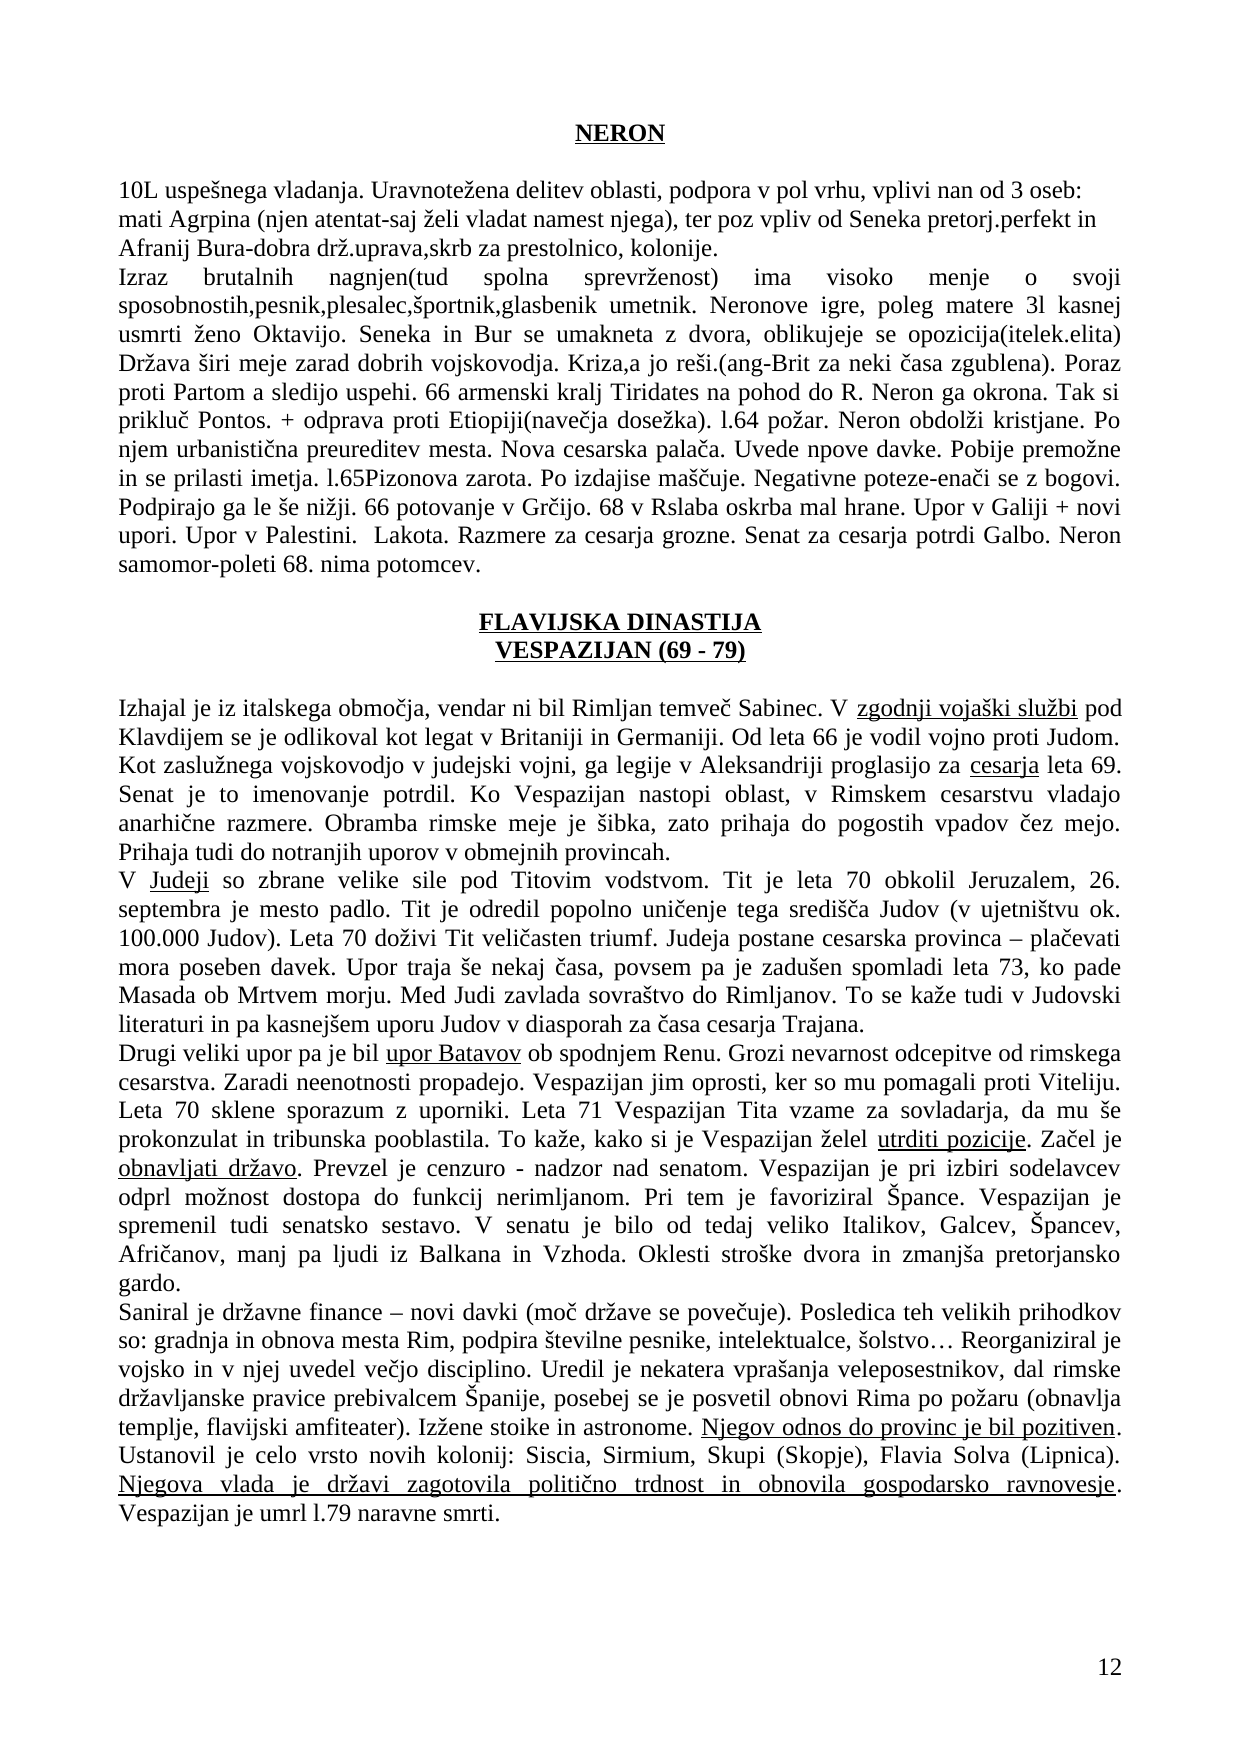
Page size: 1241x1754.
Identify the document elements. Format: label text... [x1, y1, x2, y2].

text V Judeji so zbrane velike sile pod Titovim vodstvom. Tit je leta 70 obkolil Jeruzalem, 26. septembra je mesto padlo. Tit je odredil popolno uničenje tega središča Judov (v ujetništvu ok. 100.000 Judov). Leta 70 doživi Tit veličasten triumf. Judeja postane cesarska provinca – plačevati mora poseben davek. Upor traja še nekaj časa, povsem pa je zadušen spomladi leta 73, ko pade Masada ob Mrtvem morju. Med Judi zavlada sovraštvo do Rimljanov. To se kaže tudi v Judovski literaturi in pa kasnejšem uporu Judov v diasporah za časa cesarja Trajana. [118, 866, 1122, 1038]
text 10L uspešnega vladanja. Uravnotežena delitev oblasti, podpora v pol vrhu, vplivi nan od 3 oseb: mati Agrpina (njen atentat-saj želi vladat namest njega), ter poz vpliv od Seneka pretorj.perfekt in Afranij Bura-dobra drž.uprava,skrb za prestolnico, kolonije. [118, 176, 1122, 262]
text NERON [118, 118, 1122, 147]
text Drugi veliki upor pa je bil upor Batavov ob spodnjem Renu. Grozi nevarnost odcepitve od rimskega cesarstva. Zaradi neenotnosti propadejo. Vespazijan jim oprosti, ker so mu pomagali proti Viteliju. Leta 70 sklene sporazum z uporniki. Leta 71 Vespazijan Tita vzame za sovladarja, da mu še prokonzulat in tribunska pooblastila. To kaže, kako si je Vespazijan želel utrditi pozicije. Začel je obnavljati državo. Prevzel je cenzuro - nadzor nad senatom. Vespazijan je pri izbiri sodelavcev odprl možnost dostopa do funkcij nerimljanom. Pri tem je favoriziral Špance. Vespazijan je spremenil tudi senatsko sestavo. V senatu je bilo od tedaj veliko Italikov, Galcev, Špancev, Afričanov, manj pa ljudi iz Balkana in Vzhoda. Oklesti stroške dvora in zmanjša pretorjansko gardo. [118, 1038, 1122, 1297]
text FLAVIJSKA DINASTIJA [118, 607, 1122, 636]
text VESPAZIJAN (69 - 79) [118, 636, 1122, 664]
text Izraz brutalnih nagnjen(tud spolna sprevrženost) ima visoko menje o svoji sposobnostih,pesnik,plesalec,športnik,glasbenik umetnik. Neronove igre, poleg matere 3l kasnej usmrti ženo Oktavijo. Seneka in Bur se umakneta z dvora, oblikujeje se opozicija(itelek.elita) Država širi meje zarad dobrih vojskovodja. Kriza,a jo reši.(ang-Brit za neki časa zgublena). Poraz proti Partom a sledijo uspehi. 66 armenski kralj Tiridates na pohod do R. Neron ga okrona. Tak si prikluč Pontos. + odprava proti Etiopiji(navečja dosežka). l.64 požar. Neron obdolži kristjane. Po njem urbanistična preureditev mesta. Nova cesarska palača. Uvede npove davke. Pobije premožne in se prilasti imetja. l.65Pizonova zarota. Po izdajise maščuje. Negativne poteze-enači se z bogovi. Podpirajo ga le še nižji. 66 potovanje v Grčijo. 68 v Rslaba oskrba mal hrane. Upor v Galiji + novi upori. Upor v Palestini. Lakota. Razmere za cesarja grozne. Senat za cesarja potrdi Galbo. Neron samomor-poleti 68. nima potomcev. [118, 262, 1122, 578]
text Saniral je državne finance – novi davki (moč države se povečuje). Posledica teh velikih prihodkov so: gradnja in obnova mesta Rim, podpira številne pesnike, intelektualce, šolstvo… Reorganiziral je vojsko in v njej uvedel večjo disciplino. Uredil je nekatera vprašanja veleposestnikov, dal rimske državljanske pravice prebivalcem Španije, posebej se je posvetil obnovi Rima po požaru (obnavlja templje, flavijski amfiteater). Izžene stoike in astronome. Njegov odnos do provinc je bil pozitiven. Ustanovil je celo vrsto novih kolonij: Siscia, Sirmium, Skupi (Skopje), Flavia Solva (Lipnica). Njegova vlada je državi zagotovila politično trdnost in obnovila gospodarsko ravnovesje. Vespazijan je umrl l.79 naravne smrti. [118, 1297, 1122, 1527]
text Izhajal je iz italskega območja, vendar ni bil Rimljan temveč Sabinec. V zgodnji vojaški službi pod Klavdijem se je odlikoval kot legat v Britaniji in Germaniji. Od leta 66 je vodil vojno proti Judom. Kot zaslužnega vojskovodjo v judejski vojni, ga legije v Aleksandriji proglasijo za cesarja leta 69. Senat je to imenovanje potrdil. Ko Vespazijan nastopi oblast, v Rimskem cesarstvu vladajo anarhične razmere. Obramba rimske meje je šibka, zato prihaja do pogostih vpadov čez mejo. Prihaja tudi do notranjih uporov v obmejnih provincah. [118, 693, 1122, 866]
